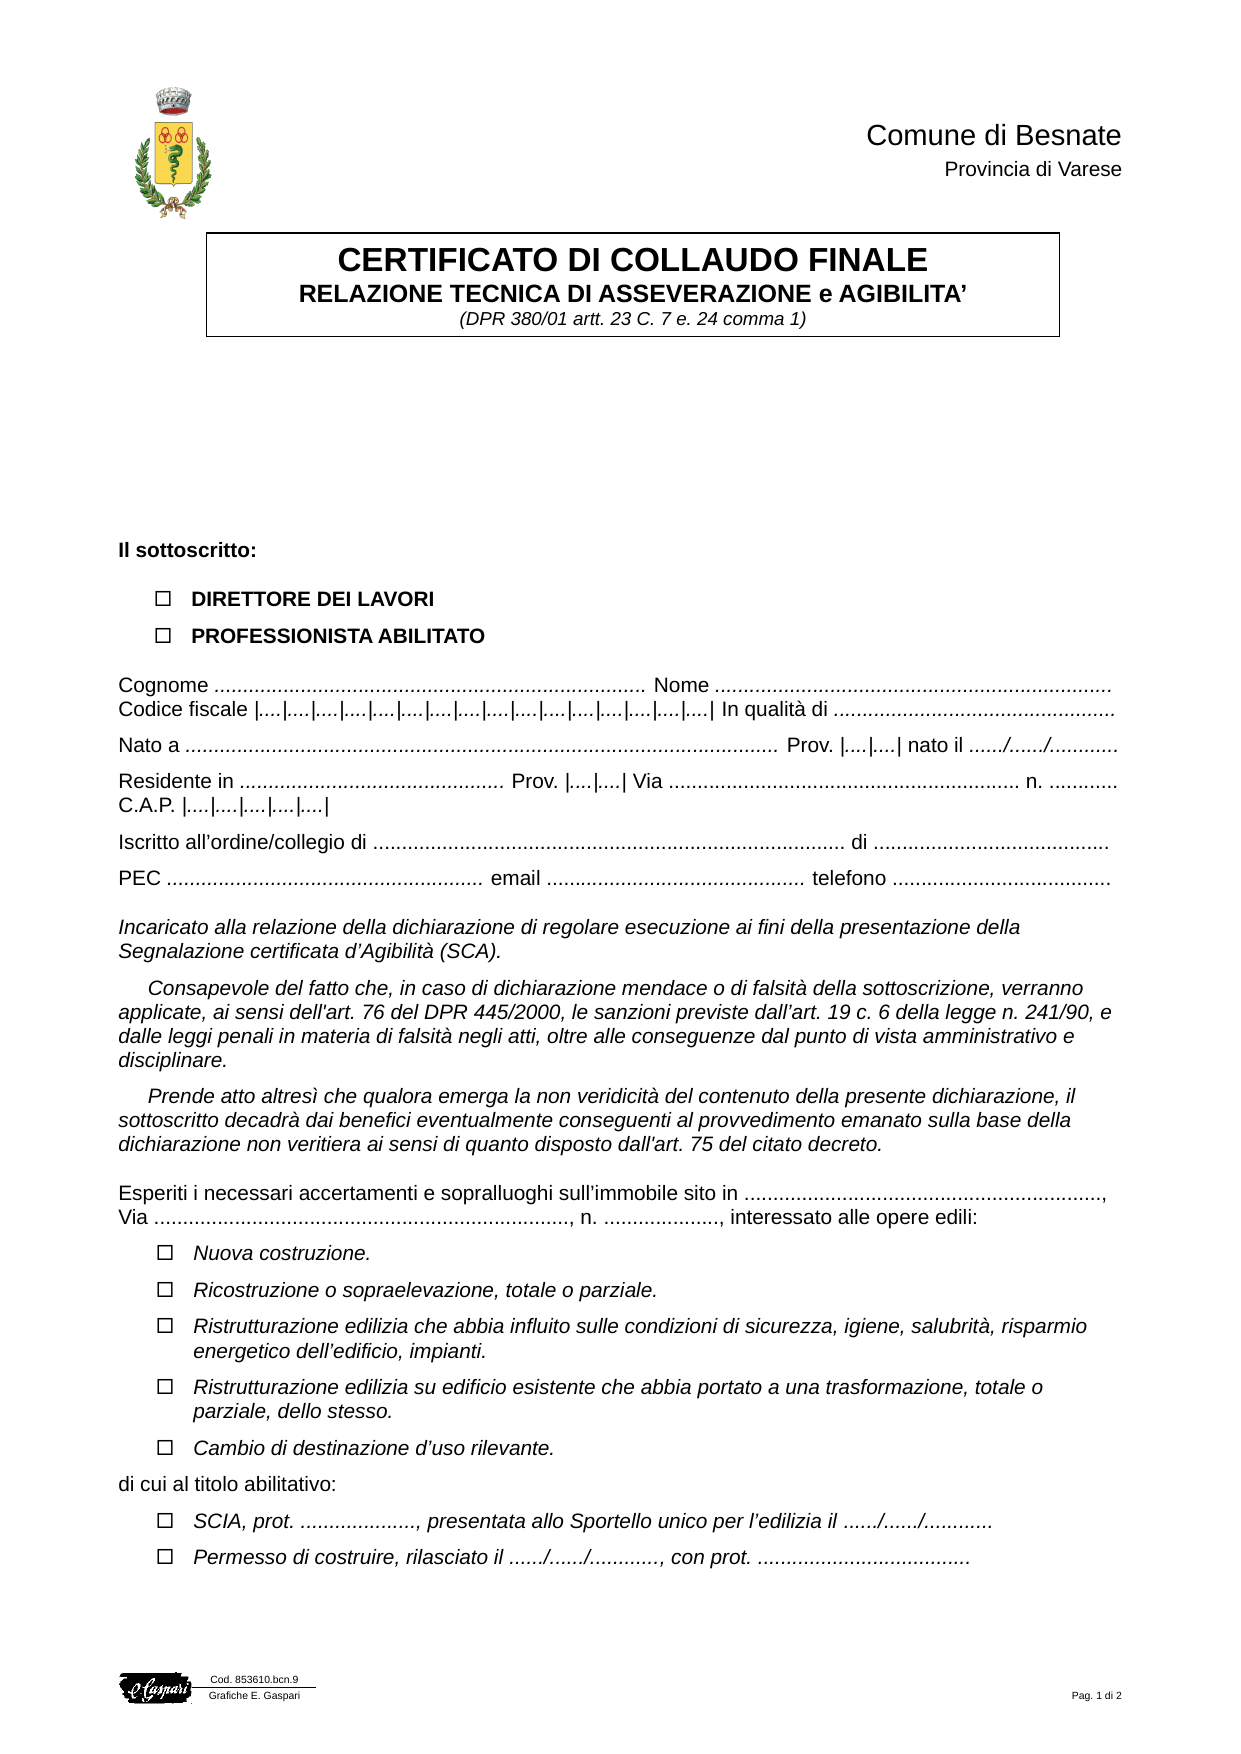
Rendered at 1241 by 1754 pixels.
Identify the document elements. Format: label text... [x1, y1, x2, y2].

text Il sottoscritto: [118, 538, 1122, 562]
text Iscritto all’ordine/collegio di .................................................................................. di ......................................... [118, 830, 1122, 854]
list SCIA, prot. ...................., presentata allo Sportello unico per l’edilizia il ....../....../............ [156, 1508, 1122, 1532]
list DIRETTORE DEI LAVORI [153, 587, 1122, 611]
list Ristrutturazione edilizia che abbia influito sulle condizioni di sicurezza, igiene, salubrità, risparmio energetico dell’edificio, impianti. [156, 1314, 1122, 1362]
text di cui al titolo abilitativo: [118, 1472, 1122, 1496]
text Nato a ....................................................................................................... Prov. |....|....| nato il ....../....../............ [118, 733, 1122, 757]
text Residente in .............................................. Prov. |....|....| Via ............................................................. n. ............ C.A.P. |....|....|....|....|....| [118, 769, 1122, 817]
list Cambio di destinazione d’uso rilevante. [156, 1435, 1122, 1459]
text Incaricato alla relazione della dichiarazione di regolare esecuzione ai fini della presentazione della Segnalazione certificata d’Agibilità (SCA). [118, 915, 1122, 963]
picture [118, 1672, 192, 1704]
text Comune di Besnate [224, 118, 1122, 152]
text Cognome ........................................................................... Nome ..................................................................... Codice fiscale |....|....|....|....|....|....|....|....|....|....|....|....|....|....|....|....| In qualità di ................................................. [118, 672, 1122, 720]
list Ristrutturazione edilizia su edificio esistente che abbia portato a una trasformazione, totale o parziale, dello stesso. [156, 1375, 1122, 1423]
text Provincia di Varese [224, 157, 1122, 181]
text Esperiti i necessari accertamenti e sopralluoghi sull’immobile sito in .............................................................., Via ........................................................................, n. ...................., interessato alle opere edili: [118, 1181, 1122, 1229]
text Consapevole del fatto che, in caso di dichiarazione mendace o di falsità della sottoscrizione, verranno applicate, ai sensi dell'art. 76 del DPR 445/2000, le sanzioni previste dall’art. 19 c. 6 della legge n. 241/90, e dalle leggi penali in materia di falsità negli atti, oltre alle conseguenze dal punto di vista amministrativo e disciplinare. [118, 976, 1122, 1071]
list Nuova costruzione. [156, 1241, 1122, 1265]
list PROFESSIONISTA ABILITATO [153, 623, 1122, 647]
text PEC ....................................................... email ............................................. telefono ...................................... [118, 866, 1122, 890]
text Prende atto altresì che qualora emerga la non veridicità del contenuto della presente dichiarazione, il sottoscritto decadrà dai benefici eventualmente conseguenti al provvedimento emanato sulla base della dichiarazione non veritiera ai sensi di quanto disposto dall'art. 75 del citato decreto. [118, 1084, 1122, 1156]
list Permesso di costruire, rilasciato il ....../....../............, con prot. ..................................... [156, 1545, 1122, 1569]
list Ricostruzione o sopraelevazione, totale o parziale. [156, 1278, 1122, 1302]
picture [122, 87, 224, 219]
